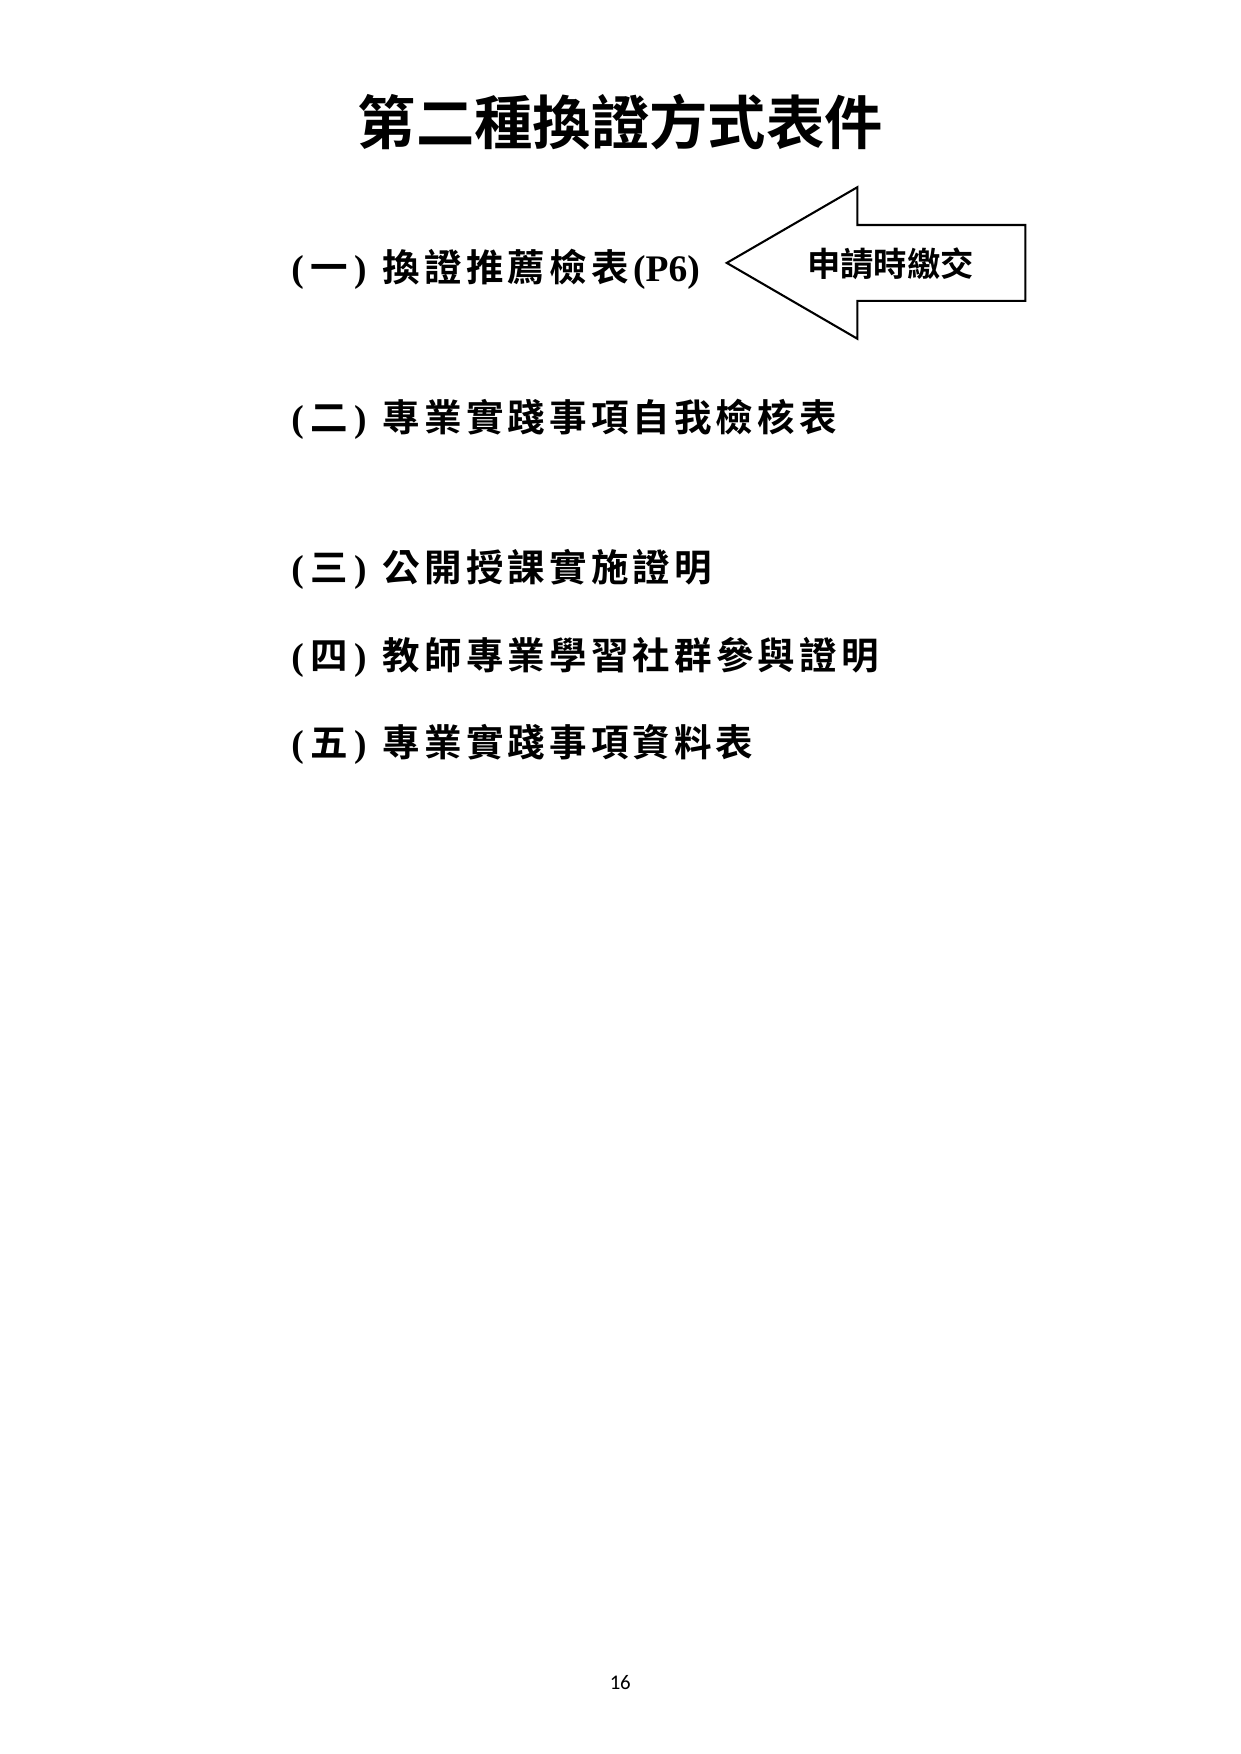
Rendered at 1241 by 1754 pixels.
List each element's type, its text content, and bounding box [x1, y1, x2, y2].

text (四) 教師專業學習社群參與證明 [285, 574, 1162, 637]
text (二) 專業實踐事項自我檢核表 [285, 337, 1162, 462]
text (五) 專業實踐事項資料表 [285, 662, 1162, 724]
text 第二種換證方式表件 [78, 77, 1162, 162]
text (一) 換證推薦檢表(P6) [285, 187, 853, 312]
text (一) 換證推薦檢表(P6) [859, 187, 1162, 312]
text (三) 公開授課實施證明 [285, 487, 1162, 549]
